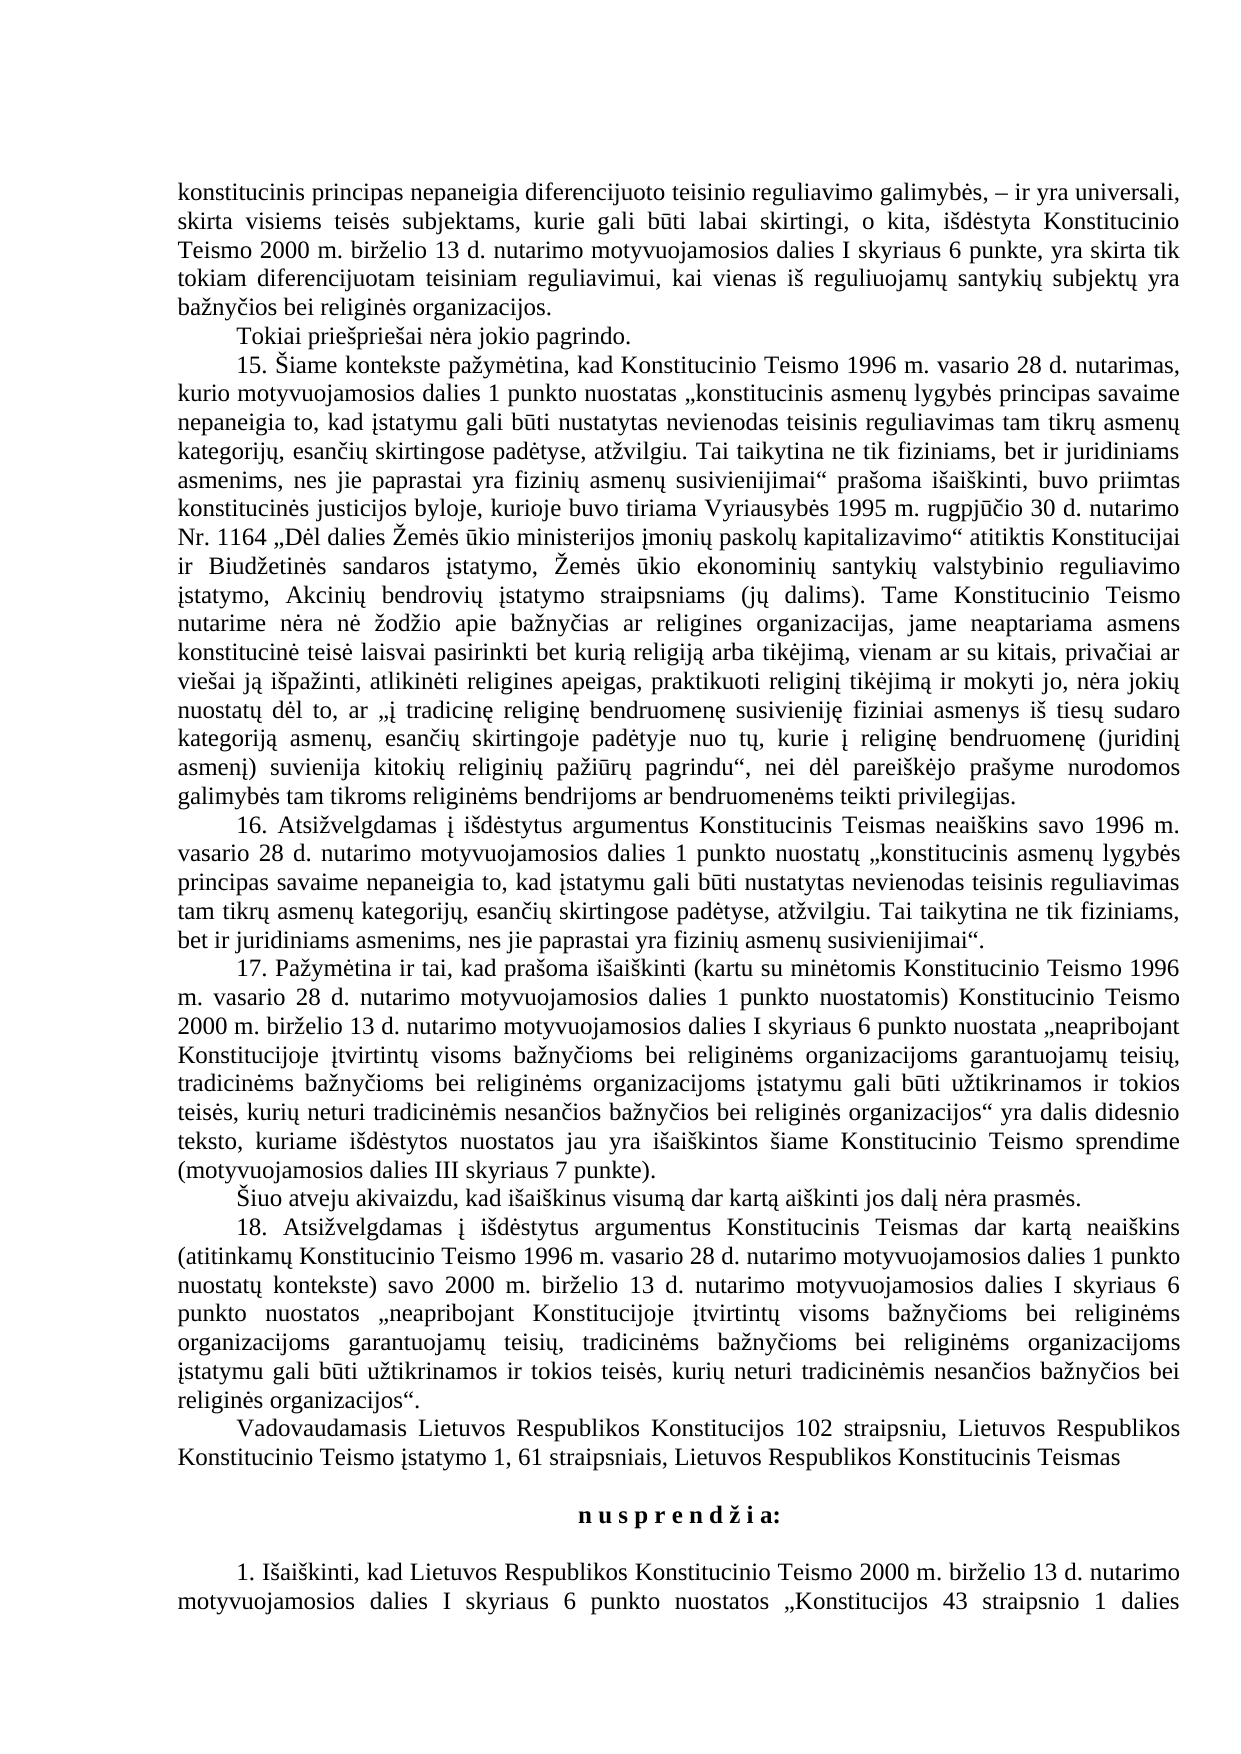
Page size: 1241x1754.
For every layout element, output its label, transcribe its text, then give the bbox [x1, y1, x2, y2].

text Tokiai priešpriešai nėra jokio pagrindo. [177, 321, 1181, 350]
text Šiuo atveju akivaizdu, kad išaiškinus visumą dar kartą aiškinti jos dalį nėra prasmės. [177, 1183, 1181, 1212]
text 17. Pažymėtina ir tai, kad prašoma išaiškinti (kartu su minėtomis Konstitucinio Teismo 1996 m. vasario 28 d. nutarimo motyvuojamosios dalies 1 punkto nuostatomis) Konstitucinio Teismo 2000 m. birželio 13 d. nutarimo motyvuojamosios dalies I skyriaus 6 punkto nuostata „neapribojant Konstitucijoje įtvirtintų visoms bažnyčioms bei religinėms organizacijoms garantuojamų teisių, tradicinėms bažnyčioms bei religinėms organizacijoms įstatymu gali būti užtikrinamos ir tokios teisės, kurių neturi tradicinėmis nesančios bažnyčios bei religinės organizacijos“ yra dalis didesnio teksto, kuriame išdėstytos nuostatos jau yra išaiškintos šiame Konstitucinio Teismo sprendime (motyvuojamosios dalies III skyriaus 7 punkte). [177, 953, 1181, 1183]
text 15. Šiame kontekste pažymėtina, kad Konstitucinio Teismo 1996 m. vasario 28 d. nutarimas, kurio motyvuojamosios dalies 1 punkto nuostatas „konstitucinis asmenų lygybės principas savaime nepaneigia to, kad įstatymu gali būti nustatytas nevienodas teisinis reguliavimas tam tikrų asmenų kategorijų, esančių skirtingose padėtyse, atžvilgiu. Tai taikytina ne tik fiziniams, bet ir juridiniams asmenims, nes jie paprastai yra fizinių asmenų susivienijimai“ prašoma išaiškinti, buvo priimtas konstitucinės justicijos byloje, kurioje buvo tiriama Vyriausybės 1995 m. rugpjūčio 30 d. nutarimo Nr. 1164 „Dėl dalies Žemės ūkio ministerijos įmonių paskolų kapitalizavimo“ atitiktis Konstitucijai ir Biudžetinės sandaros įstatymo, Žemės ūkio ekonominių santykių valstybinio reguliavimo įstatymo, Akcinių bendrovių įstatymo straipsniams (jų dalims). Tame Konstitucinio Teismo nutarime nėra nė žodžio apie bažnyčias ar religines organizacijas, jame neaptariama asmens konstitucinė teisė laisvai pasirinkti bet kurią religiją arba tikėjimą, vienam ar su kitais, privačiai ar viešai ją išpažinti, atlikinėti religines apeigas, praktikuoti religinį tikėjimą ir mokyti jo, nėra jokių nuostatų dėl to, ar „į tradicinę religinę bendruomenę susivieniję fiziniai asmenys iš tiesų sudaro kategoriją asmenų, esančių skirtingoje padėtyje nuo tų, kurie į religinę bendruomenę (juridinį asmenį) suvienija kitokių religinių pažiūrų pagrindu“, nei dėl pareiškėjo prašyme nurodomos galimybės tam tikroms religinėms bendrijoms ar bendruomenėms teikti privilegijas. [177, 350, 1181, 810]
text Vadovaudamasis Lietuvos Respublikos Konstitucijos 102 straipsniu, Lietuvos Respublikos Konstitucinio Teismo įstatymo 1, 61 straipsniais, Lietuvos Respublikos Konstitucinis Teismas [177, 1413, 1181, 1471]
text konstitucinis principas nepaneigia diferencijuoto teisinio reguliavimo galimybės, – ir yra universali, skirta visiems teisės subjektams, kurie gali būti labai skirtingi, o kita, išdėstyta Konstitucinio Teismo 2000 m. birželio 13 d. nutarimo motyvuojamosios dalies I skyriaus 6 punkte, yra skirta tik tokiam diferencijuotam teisiniam reguliavimui, kai vienas iš reguliuojamų santykių subjektų yra bažnyčios bei religinės organizacijos. [177, 177, 1181, 321]
text 1. Išaiškinti, kad Lietuvos Respublikos Konstitucinio Teismo 2000 m. birželio 13 d. nutarimo motyvuojamosios dalies I skyriaus 6 punkto nuostatos „Konstitucijos 43 straipsnio 1 dalies [177, 1557, 1181, 1615]
text 16. Atsižvelgdamas į išdėstytus argumentus Konstitucinis Teismas neaiškins savo 1996 m. vasario 28 d. nutarimo motyvuojamosios dalies 1 punkto nuostatų „konstitucinis asmenų lygybės principas savaime nepaneigia to, kad įstatymu gali būti nustatytas nevienodas teisinis reguliavimas tam tikrų asmenų kategorijų, esančių skirtingose padėtyse, atžvilgiu. Tai taikytina ne tik fiziniams, bet ir juridiniams asmenims, nes jie paprastai yra fizinių asmenų susivienijimai“. [177, 810, 1181, 953]
text 18. Atsižvelgdamas į išdėstytus argumentus Konstitucinis Teismas dar kartą neaiškins (atitinkamų Konstitucinio Teismo 1996 m. vasario 28 d. nutarimo motyvuojamosios dalies 1 punkto nuostatų kontekste) savo 2000 m. birželio 13 d. nutarimo motyvuojamosios dalies I skyriaus 6 punkto nuostatos „neapribojant Konstitucijoje įtvirtintų visoms bažnyčioms bei religinėms organizacijoms garantuojamų teisių, tradicinėms bažnyčioms bei religinėms organizacijoms įstatymu gali būti užtikrinamos ir tokios teisės, kurių neturi tradicinėmis nesančios bažnyčios bei religinės organizacijos“. [177, 1212, 1181, 1413]
text nusprendžia: [177, 1500, 1181, 1528]
